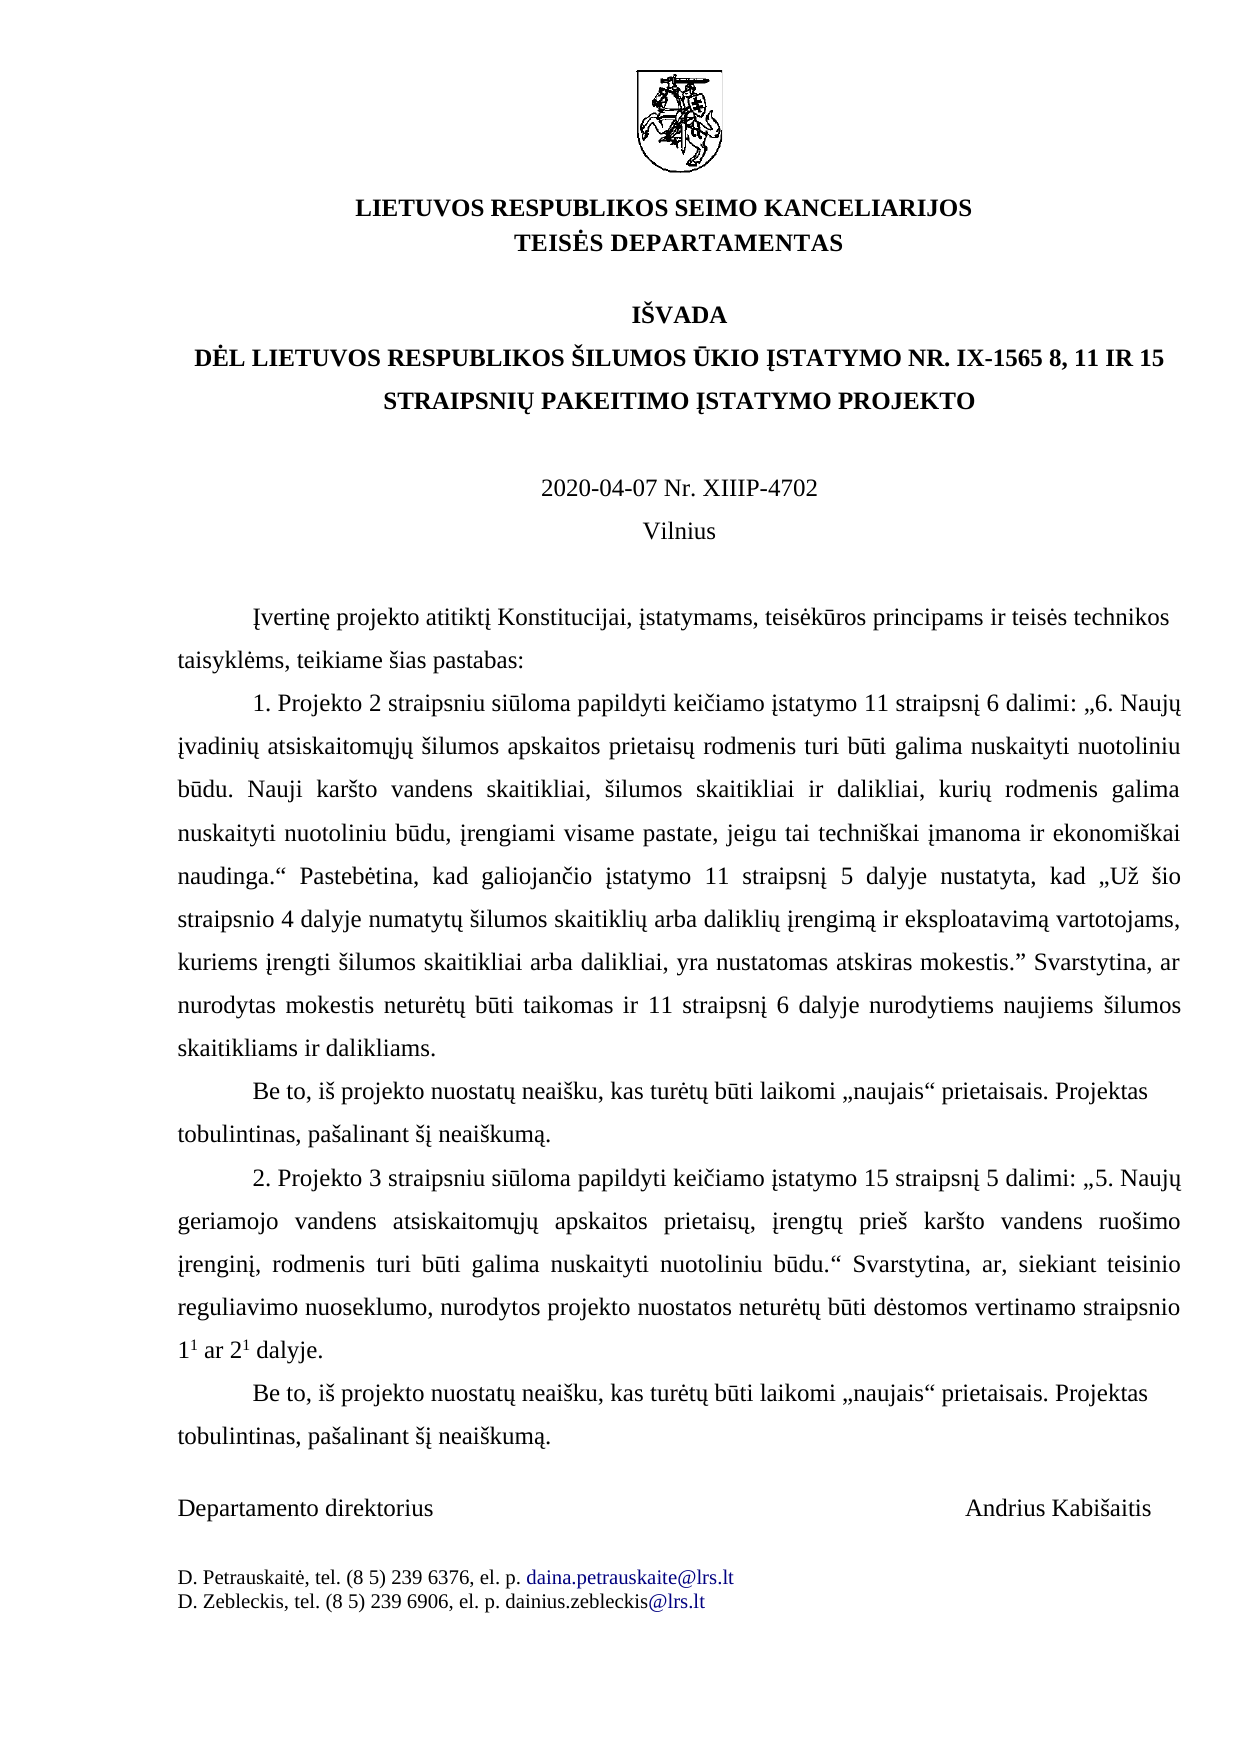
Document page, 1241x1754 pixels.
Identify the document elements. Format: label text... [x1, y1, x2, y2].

text 1. Projekto 2 straipsniu siūloma papildyti keičiamo įstatymo 11 straipsnį 6 dalimi: „6. Naujų įvadinių atsiskaitomųjų šilumos apskaitos prietaisų rodmenis turi būti galima nuskaityti nuotoliniu būdu. Nauji karšto vandens skaitikliai, šilumos skaitikliai ir dalikliai, kurių rodmenis galima nuskaityti nuotoliniu būdu, įrengiami visame pastate, jeigu tai techniškai įmanoma ir ekonomiškai naudinga.“ Pastebėtina, kad galiojančio įstatymo 11 straipsnį 5 dalyje nustatyta, kad „Už šio straipsnio 4 dalyje numatytų šilumos skaitiklių arba daliklių įrengimą ir eksploatavimą vartotojams, kuriems įrengti šilumos skaitikliai arba dalikliai, yra nustatomas atskiras mokestis.” Svarstytina, ar nurodytas mokestis neturėtų būti taikomas ir 11 straipsnį 6 dalyje nurodytiems naujiems šilumos skaitikliams ir dalikliams. [177, 688, 1181, 1062]
text 2020-04-07 Nr. XIIIP-4702 [177, 473, 1181, 501]
text 2. Projekto 3 straipsniu siūloma papildyti keičiamo įstatymo 15 straipsnį 5 dalimi: „5. Naujų geriamojo vandens atsiskaitomųjų apskaitos prietaisų, įrengtų prieš karšto vandens ruošimo įrenginį, rodmenis turi būti galima nuskaityti nuotoliniu būdu.“ Svarstytina, ar, siekiant teisinio reguliavimo nuoseklumo, nurodytos projekto nuostatos neturėtų būti dėstomos vertinamo straipsnio 11 ar 21 dalyje. [177, 1163, 1181, 1364]
text D. Zebleckis, tel. (8 5) 239 6906, el. p. dainius.zebleckis@lrs.lt [177, 1589, 1181, 1613]
text IŠVADA [177, 300, 1181, 329]
text Vilnius [177, 516, 1181, 544]
text Be to, iš projekto nuostatų neaišku, kas turėtų būti laikomi „naujais“ prietaisais. Projektas tobulintinas, pašalinant šį neaiškumą. [177, 1378, 1181, 1450]
text DĖL LIETUVOS RESPUBLIKOS ŠILUMOS ŪKIO ĮSTATYMO NR. IX-1565 8, 11 ir 15 straipsnių PAKEITIMO ĮSTATYMO PROJEKTO [177, 343, 1181, 415]
text Be to, iš projekto nuostatų neaišku, kas turėtų būti laikomi „naujais“ prietaisais. Projektas tobulintinas, pašalinant šį neaiškumą. [177, 1076, 1181, 1148]
text Departamento direktorius Andrius Kabišaitis [177, 1493, 1181, 1522]
text Įvertinę projekto atitiktį Konstitucijai, įstatymams, teisėkūros principams ir teisės technikos taisyklėms, teikiame šias pastabas: [177, 602, 1181, 674]
text LIETUVOS RESPUBLIKOS SEIMO KANCELIARIJOS [177, 193, 1151, 222]
text D. Petrauskaitė, tel. (8 5) 239 6376, el. p. daina.petrauskaite@lrs.lt [177, 1565, 1181, 1589]
text TEISĖS DEPARTAMENTAS [177, 228, 1180, 257]
